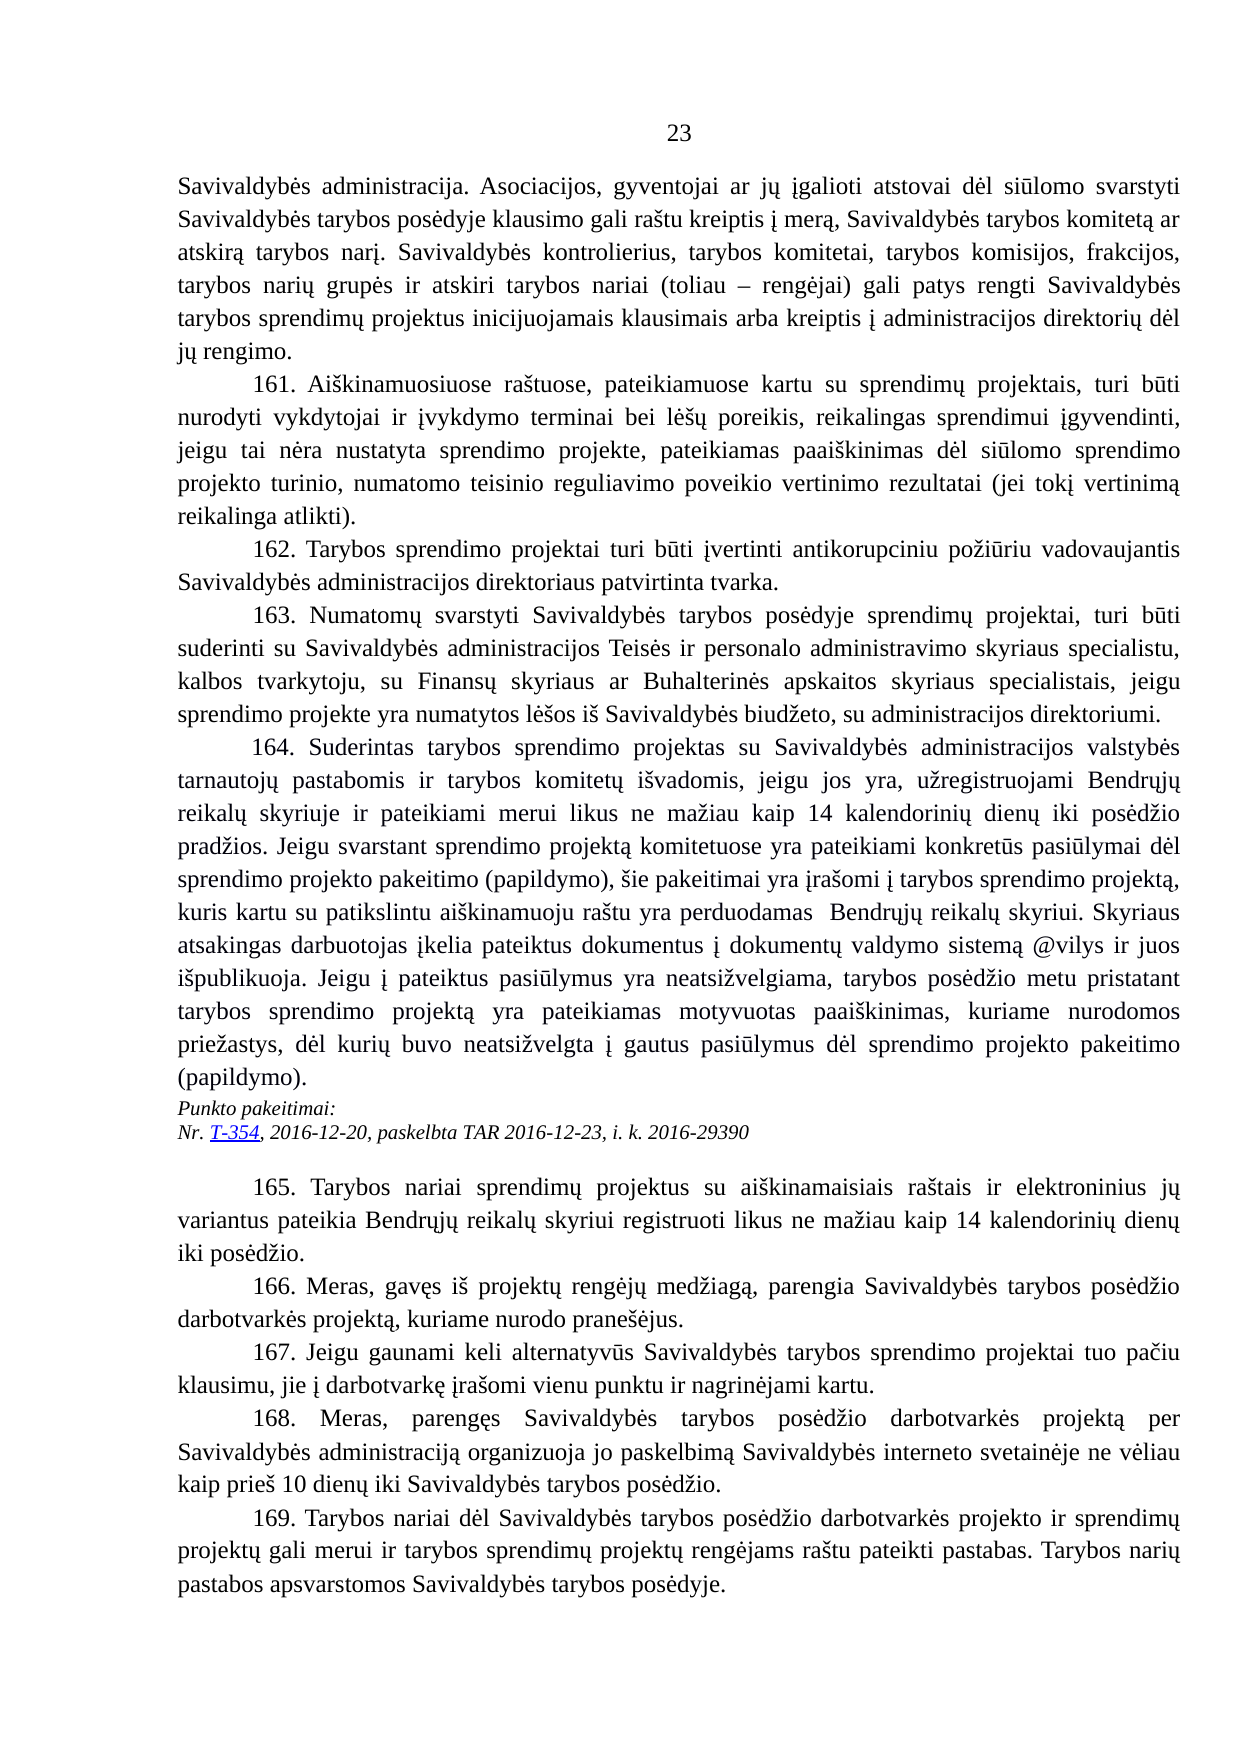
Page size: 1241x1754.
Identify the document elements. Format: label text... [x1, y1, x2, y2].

text 169. Tarybos nariai dėl Savivaldybės tarybos posėdžio darbotvarkės projekto ir sprendimų projektų gali merui ir tarybos sprendimų projektų rengėjams raštu pateikti pastabas. Tarybos narių pastabos apsvarstomos Savivaldybės tarybos posėdyje. [177, 1503, 1181, 1597]
text Nr. T-354, 2016-12-20, paskelbta TAR 2016-12-23, i. k. 2016-29390 [177, 1119, 1181, 1144]
text 167. Jeigu gaunami keli alternatyvūs Savivaldybės tarybos sprendimo projektai tuo pačiu klausimu, jie į darbotvarkę įrašomi vienu punktu ir nagrinėjami kartu. [177, 1337, 1181, 1399]
text 168. Meras, parengęs Savivaldybės tarybos posėdžio darbotvarkės projektą per Savivaldybės administraciją organizuoja jo paskelbimą Savivaldybės interneto svetainėje ne vėliau kaip prieš 10 dienų iki Savivaldybės tarybos posėdžio. [177, 1403, 1181, 1498]
text Savivaldybės administracija. Asociacijos, gyventojai ar jų įgalioti atstovai dėl siūlomo svarstyti Savivaldybės tarybos posėdyje klausimo gali raštu kreiptis į merą, Savivaldybės tarybos komitetą ar atskirą tarybos narį. Savivaldybės kontrolierius, tarybos komitetai, tarybos komisijos, frakcijos, tarybos narių grupės ir atskiri tarybos nariai (toliau – rengėjai) gali patys rengti Savivaldybės tarybos sprendimų projektus inicijuojamais klausimais arba kreiptis į administracijos direktorių dėl jų rengimo. [177, 171, 1181, 365]
text Punkto pakeitimai: [177, 1096, 1181, 1119]
text 165. Tarybos nariai sprendimų projektus su aiškinamaisiais raštais ir elektroninius jų variantus pateikia Bendrųjų reikalų skyriui registruoti likus ne mažiau kaip 14 kalendorinių dienų iki posėdžio. [177, 1172, 1181, 1267]
text 166. Meras, gavęs iš projektų rengėjų medžiagą, parengia Savivaldybės tarybos posėdžio darbotvarkės projektą, kuriame nurodo pranešėjus. [177, 1271, 1181, 1333]
text 163. Numatomų svarstyti Savivaldybės tarybos posėdyje sprendimų projektai, turi būti suderinti su Savivaldybės administracijos Teisės ir personalo administravimo skyriaus specialistu, kalbos tvarkytoju, su Finansų skyriaus ar Buhalterinės apskaitos skyriaus specialistais, jeigu sprendimo projekte yra numatytos lėšos iš Savivaldybės biudžeto, su administracijos direktoriumi. [177, 600, 1181, 728]
text 162. Tarybos sprendimo projektai turi būti įvertinti antikorupciniu požiūriu vadovaujantis Savivaldybės administracijos direktoriaus patvirtinta tvarka. [177, 534, 1181, 596]
text 164. Suderintas tarybos sprendimo projektas su Savivaldybės administracijos valstybės tarnautojų pastabomis ir tarybos komitetų išvadomis, jeigu jos yra, užregistruojami Bendrųjų reikalų skyriuje ir pateikiami merui likus ne mažiau kaip 14 kalendorinių dienų iki posėdžio pradžios. Jeigu svarstant sprendimo projektą komitetuose yra pateikiami konkretūs pasiūlymai dėl sprendimo projekto pakeitimo (papildymo), šie pakeitimai yra įrašomi į tarybos sprendimo projektą, kuris kartu su patikslintu aiškinamuoju raštu yra perduodamas Bendrųjų reikalų skyriui. Skyriaus atsakingas darbuotojas įkelia pateiktus dokumentus į dokumentų valdymo sistemą @vilys ir juos išpublikuoja. Jeigu į pateiktus pasiūlymus yra neatsižvelgiama, tarybos posėdžio metu pristatant tarybos sprendimo projektą yra pateikiamas motyvuotas paaiškinimas, kuriame nurodomos priežastys, dėl kurių buvo neatsižvelgta į gautus pasiūlymus dėl sprendimo projekto pakeitimo (papildymo). [177, 732, 1181, 1091]
text 161. Aiškinamuosiuose raštuose, pateikiamuose kartu su sprendimų projektais, turi būti nurodyti vykdytojai ir įvykdymo terminai bei lėšų poreikis, reikalingas sprendimui įgyvendinti, jeigu tai nėra nustatyta sprendimo projekte, pateikiamas paaiškinimas dėl siūlomo sprendimo projekto turinio, numatomo teisinio reguliavimo poveikio vertinimo rezultatai (jei tokį vertinimą reikalinga atlikti). [177, 369, 1181, 530]
